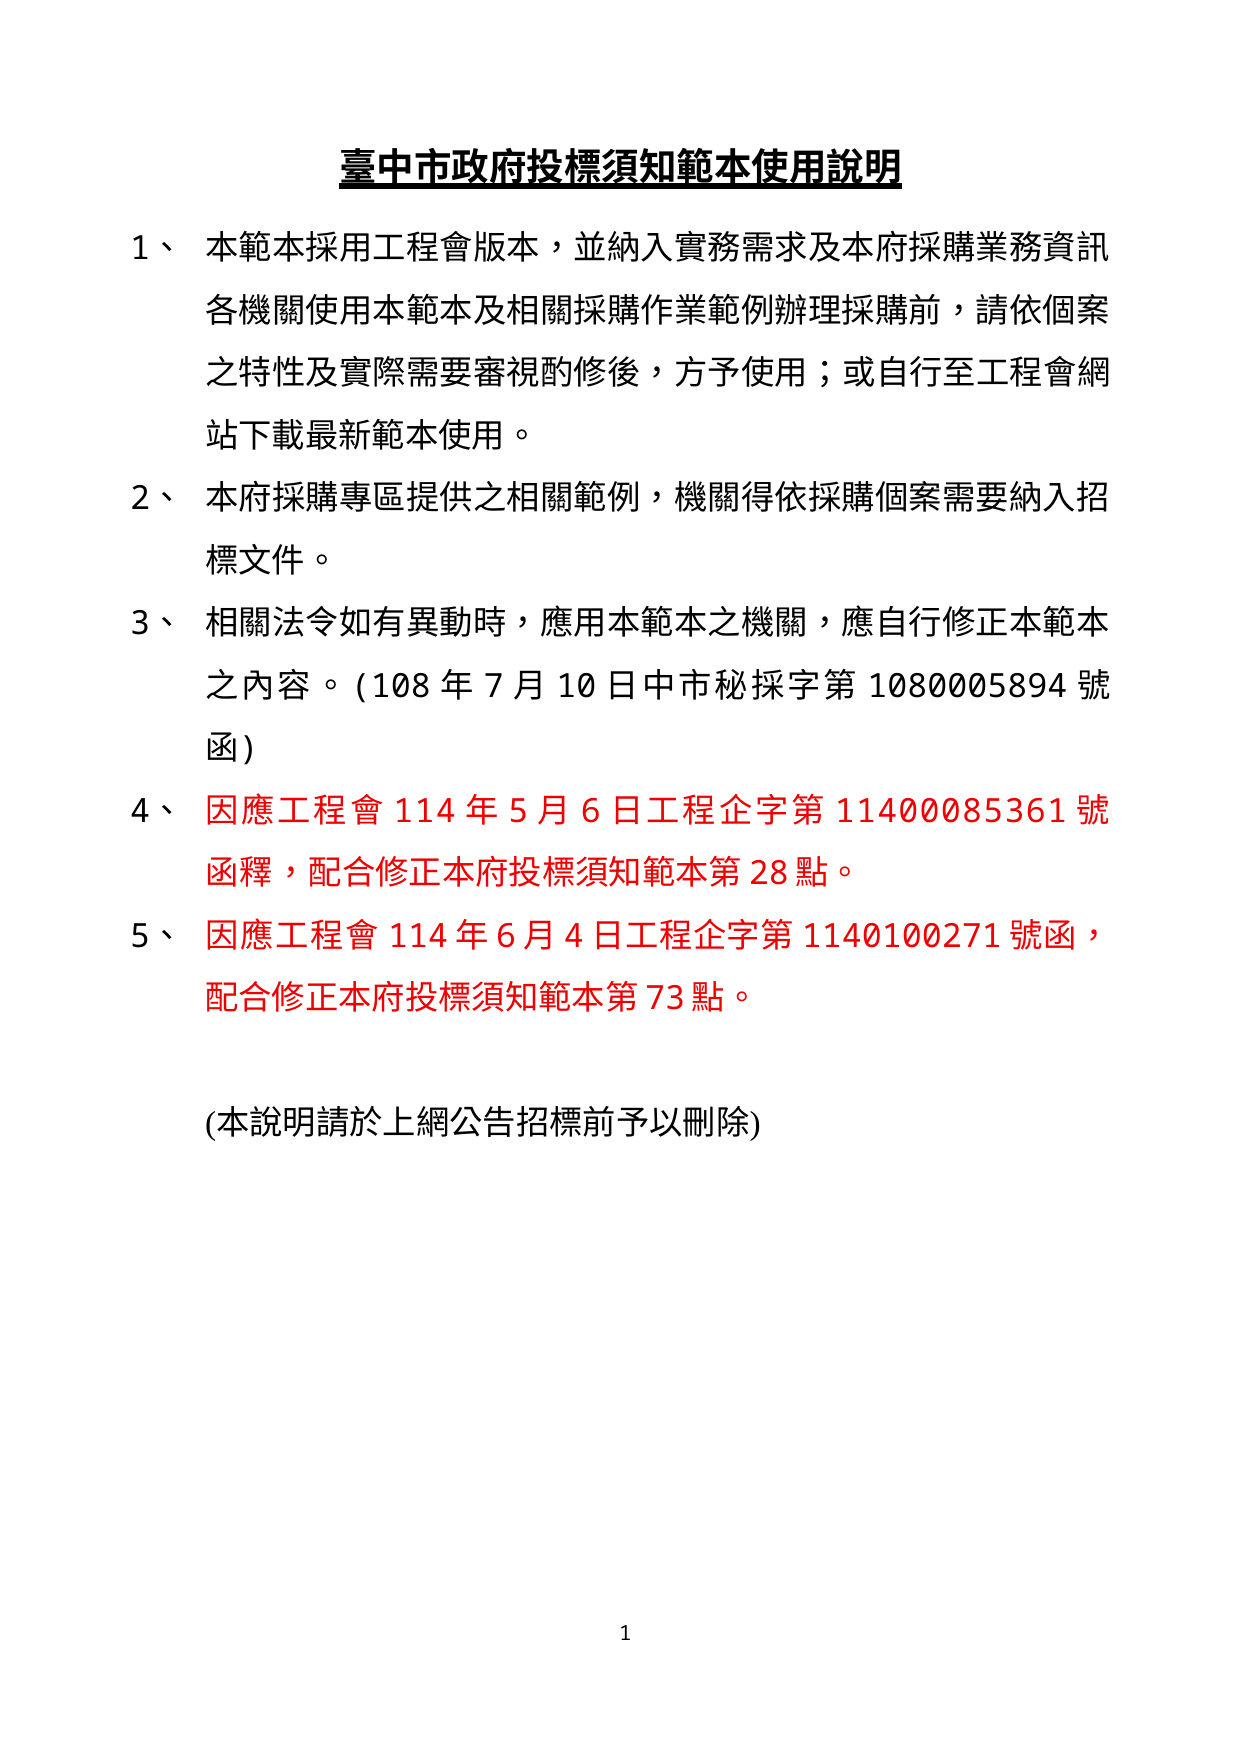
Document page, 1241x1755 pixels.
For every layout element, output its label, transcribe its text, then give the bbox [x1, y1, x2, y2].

list 本範本採用工程會版本，並納入實務需求及本府採購業務資訊，各機關使用本範本及相關採購作業範例辦理採購前，請依個案之特性及實際需要審視酌修後，方予使用；或自行至工程會網站下載最新範本使用。 [130, 203, 1110, 453]
list 因應工程會114年6月4日工程企字第1140100271號函，配合修正本府投標須知範本第73點。 [130, 891, 1110, 1016]
text 臺中市政府投標須知範本使用說明 [130, 122, 1110, 185]
list 本府採購專區提供之相關範例，機關得依採購個案需要納入招標文件。 [130, 453, 1110, 578]
text (本說明請於上網公告招標前予以刪除) [205, 1078, 1110, 1141]
list 因應工程會114年5月6日工程企字第11400085361號函釋，配合修正本府投標須知範本第28點。 [130, 766, 1110, 891]
list 相關法令如有異動時，應用本範本之機關，應自行修正本範本之內容。(108年7月10日中市秘採字第1080005894號函) [130, 578, 1110, 766]
